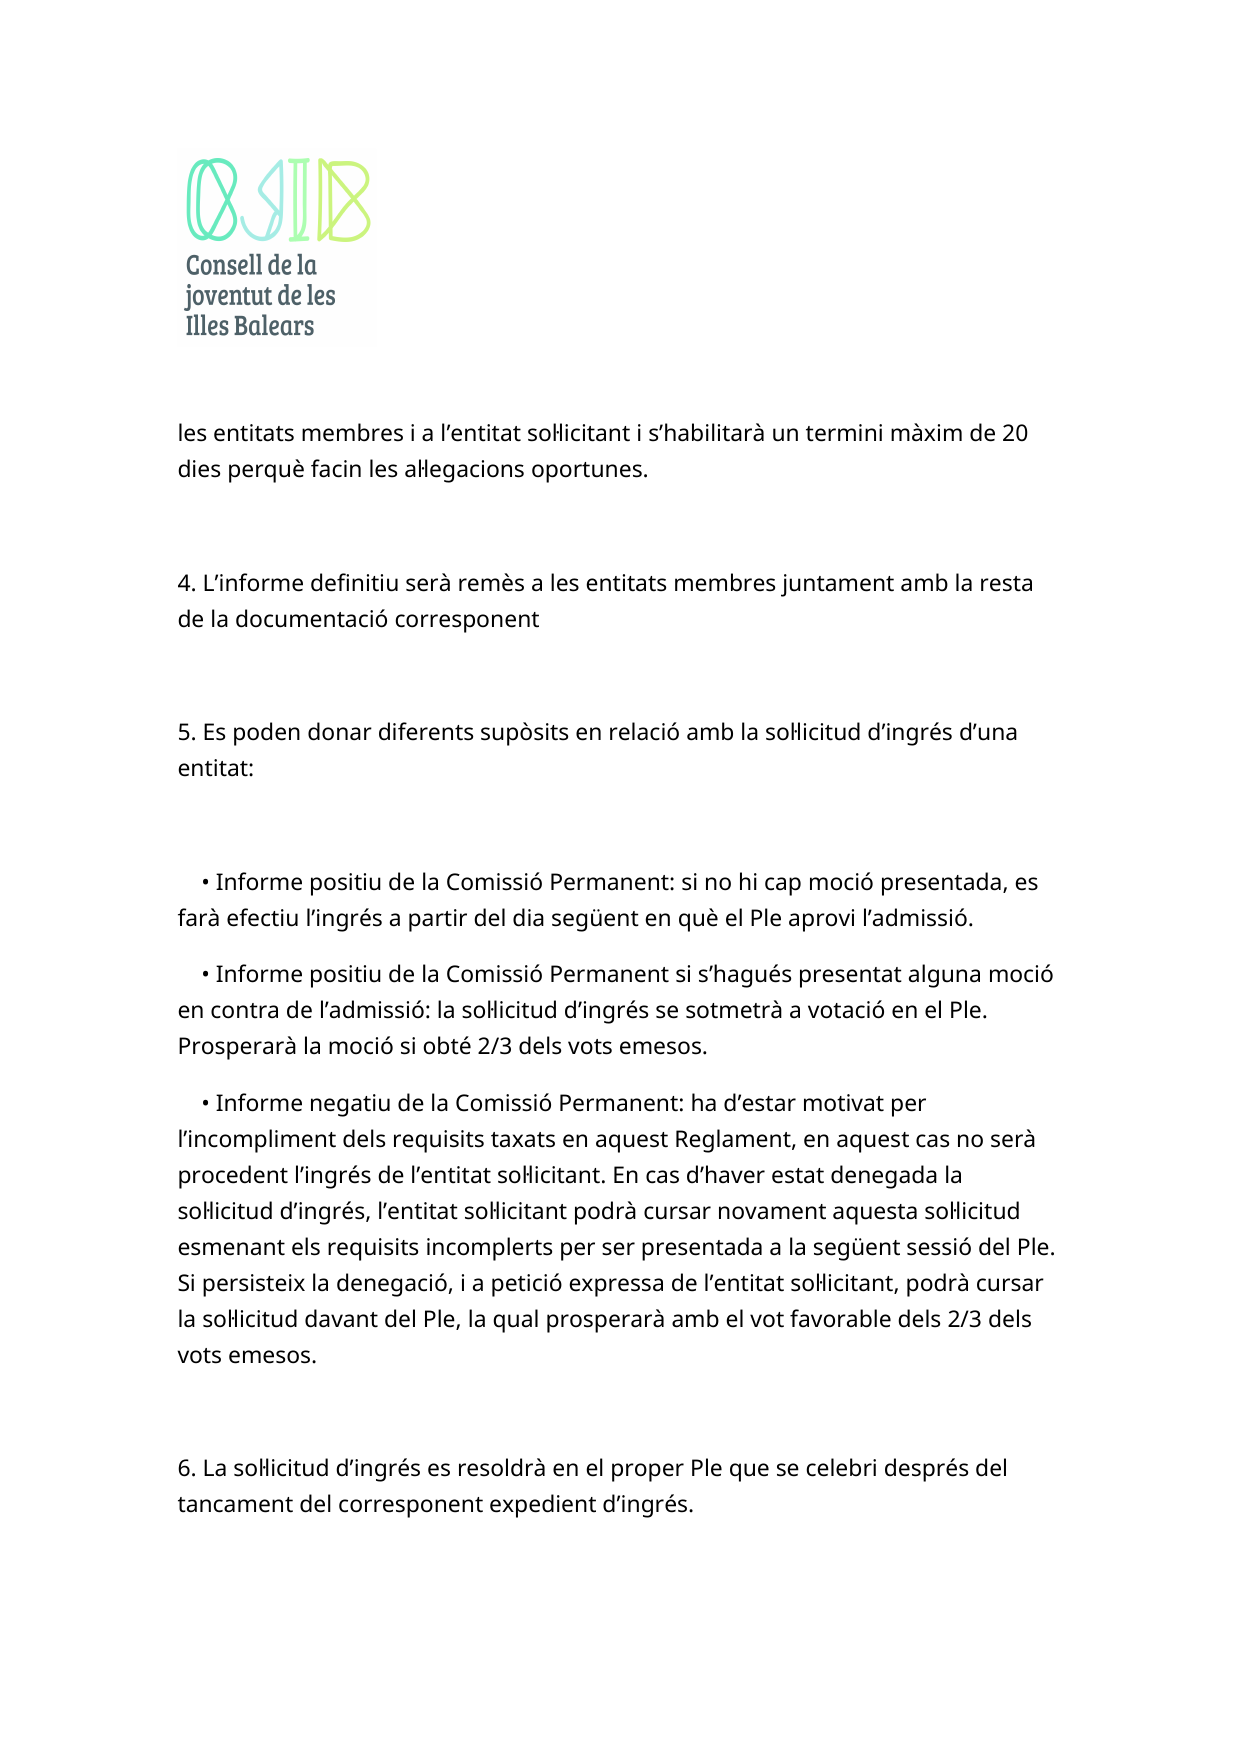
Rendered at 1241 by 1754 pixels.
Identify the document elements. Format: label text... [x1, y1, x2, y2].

picture [177, 148, 377, 347]
text 6. La sol·licitud d’ingrés es resoldrà en el proper Ple que se celebri després del tancament del corresponent expedient d’ingrés. [177, 1452, 1063, 1519]
text • Informe positiu de la Comissió Permanent: si no hi cap moció presentada, es farà efectiu l’ingrés a partir del dia següent en què el Ple aprovi l’admissió. [177, 866, 1063, 933]
text • Informe positiu de la Comissió Permanent si s’hagués presentat alguna moció en contra de l’admissió: la sol·licitud d’ingrés se sotmetrà a votació en el Ple. Prosperarà la moció si obté 2/3 dels vots emesos. [177, 958, 1063, 1061]
text les entitats membres i a l’entitat sol·licitant i s’habilitarà un termini màxim de 20 dies perquè facin les al·legacions oportunes. [177, 417, 1063, 484]
text 5. Es poden donar diferents supòsits en relació amb la sol·licitud d’ingrés d’una entitat: [177, 716, 1063, 783]
text • Informe negatiu de la Comissió Permanent: ha d’estar motivat per l’incompliment dels requisits taxats en aquest Reglament, en aquest cas no serà procedent l’ingrés de l’entitat sol·licitant. En cas d’haver estat denegada la sol·licitud d’ingrés, l’entitat sol·licitant podrà cursar novament aquesta sol·licitud esmenant els requisits incomplerts per ser presentada a la següent sessió del Ple. Si persisteix la denegació, i a petició expressa de l’entitat sol·licitant, podrà cursar la sol·licitud davant del Ple, la qual prosperarà amb el vot favorable dels 2/3 dels vots emesos. [177, 1087, 1063, 1370]
text 4. L’informe definitiu serà remès a les entitats membres juntament amb la resta de la documentació corresponent [177, 567, 1063, 634]
